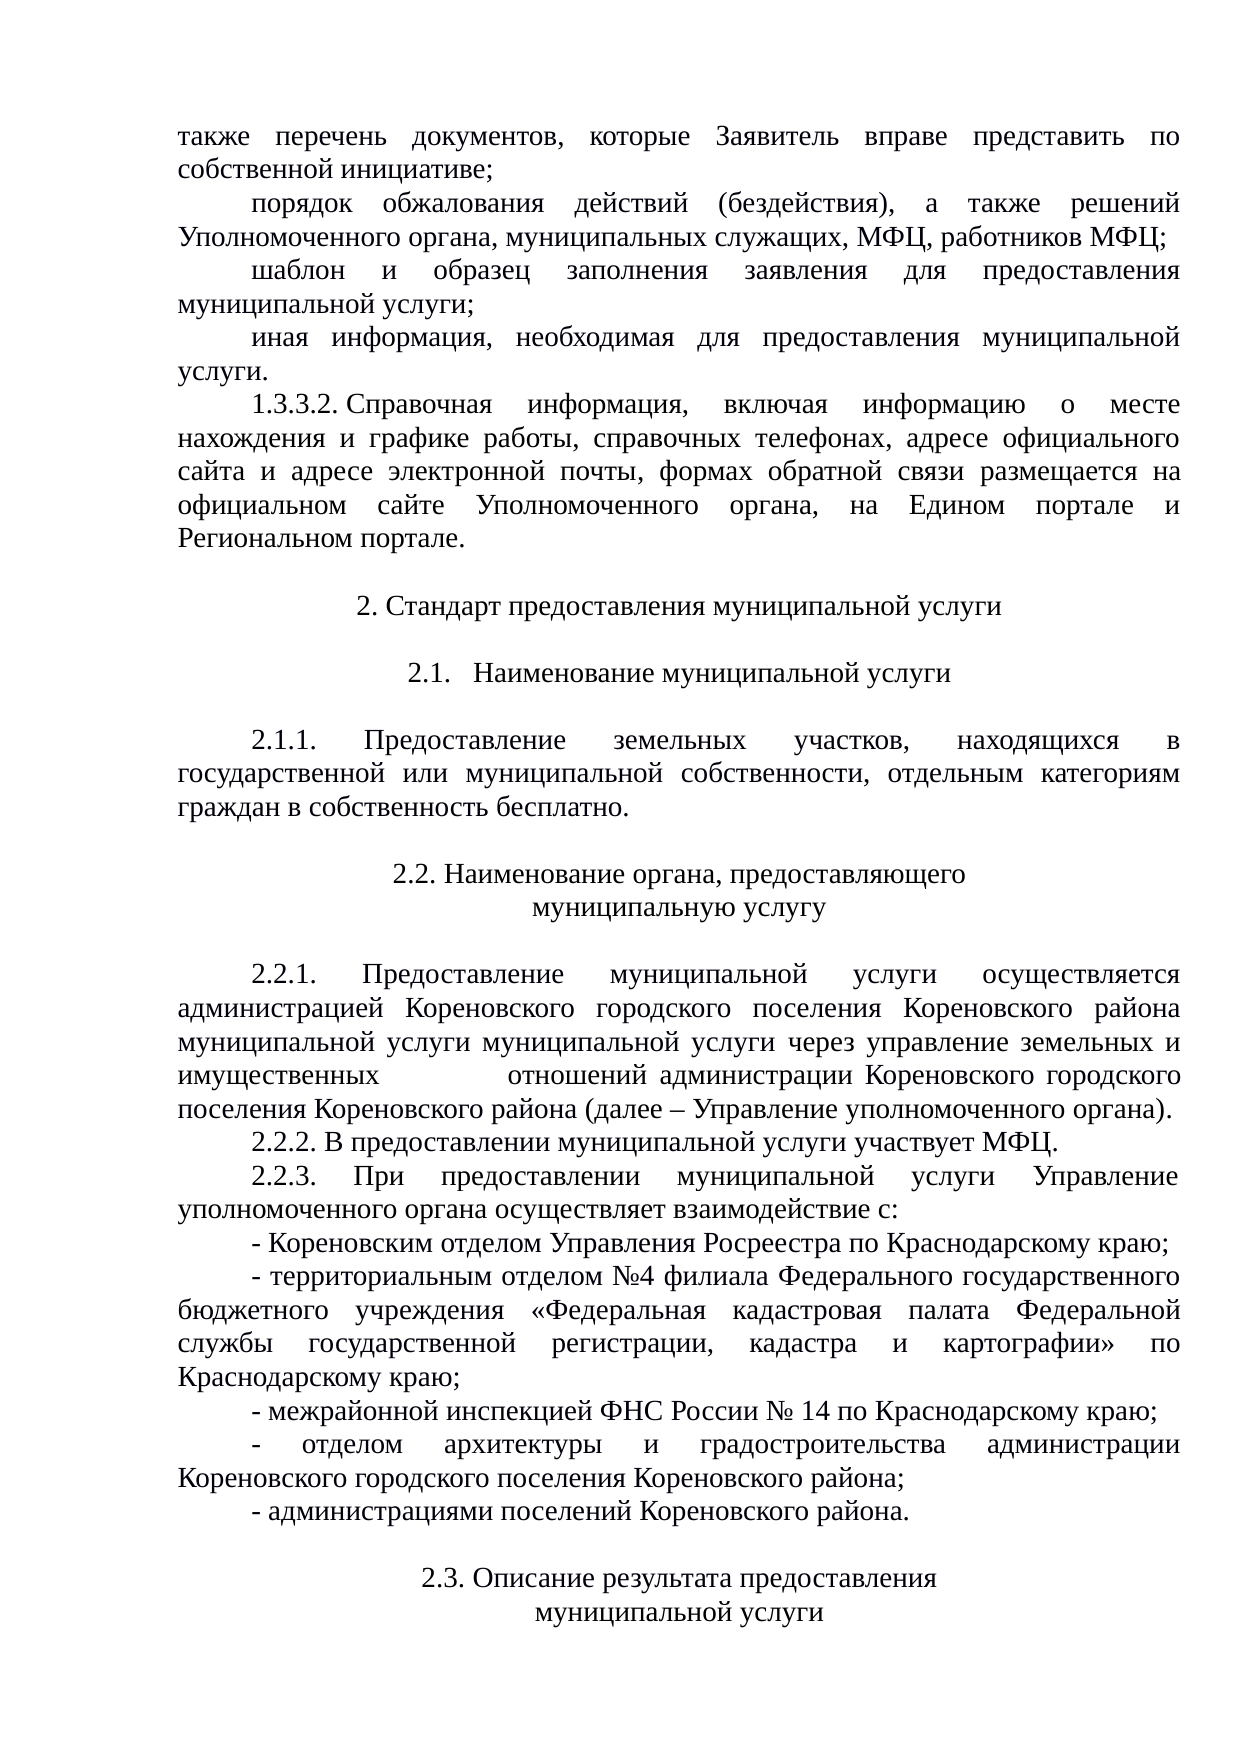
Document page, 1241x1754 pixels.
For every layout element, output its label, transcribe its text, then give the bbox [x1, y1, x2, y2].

text - территориальным отделом №4 филиала Федерального государственного бюджетного учреждения «Федеральная кадастровая палата Федеральной службы государственной регистрации, кадастра и картографии» по Краснодарскому краю; [177, 1258, 1181, 1393]
text порядок обжалования действий (бездействия), а также решений Уполномоченного органа, муниципальных служащих, МФЦ, работников МФЦ; [177, 185, 1181, 252]
text шаблон и образец заполнения заявления для предоставления муниципальной услуги; [177, 252, 1181, 319]
text - Кореновским отделом Управления Росреестра по Краснодарскому краю; [177, 1225, 1181, 1258]
text 2.1. Наименование муниципальной услуги [177, 655, 1181, 688]
text муниципальную услугу [177, 889, 1181, 923]
text иная информация, необходимая для предоставления муниципальной услуги. [177, 319, 1181, 386]
text - администрациями поселений Кореновского района. [177, 1493, 1181, 1527]
text 2.2.1. Предоставление муниципальной услуги осуществляется администрацией Кореновского городского поселения Кореновского района муниципальной услуги муниципальной услуги через управление земельных и имущественных отношений администрации Кореновского городского поселения Кореновского района (далее – Управление уполномоченного органа). [177, 957, 1181, 1124]
text уполномоченного органа осуществляет взаимодействие с: [177, 1191, 1181, 1225]
text муниципальной услуги [177, 1594, 1181, 1627]
text 1.3.3.2. Справочная информация, включая информацию о месте нахождения и графике работы, справочных телефонах, адресе официального сайта и адресе электронной почты, формах обратной связи размещается на официальном сайте Уполномоченного органа, на Едином портале и Региональном портале. [177, 386, 1181, 554]
text - межрайонной инспекцией ФНС России № 14 по Краснодарскому краю; [177, 1393, 1181, 1426]
text 2.1.1. Предоставление земельных участков, находящихся в государственной или муниципальной собственности, отдельным категориям граждан в собственность бесплатно. [177, 722, 1181, 822]
text 2. Стандарт предоставления муниципальной услуги [177, 588, 1181, 621]
text также перечень документов, которые Заявитель вправе представить по собственной инициативе; [177, 118, 1181, 185]
text 2.2.3. При предоставлении муниципальной услуги Управление [177, 1158, 1181, 1191]
text - отделом архитектуры и градостроительства администрации Кореновского городского поселения Кореновского района; [177, 1426, 1181, 1493]
text 2.2. Наименование органа, предоставляющего [177, 856, 1181, 889]
text 2.3. Описание результата предоставления [177, 1560, 1181, 1594]
text 2.2.2. В предоставлении муниципальной услуги участвует МФЦ. [177, 1124, 1181, 1158]
